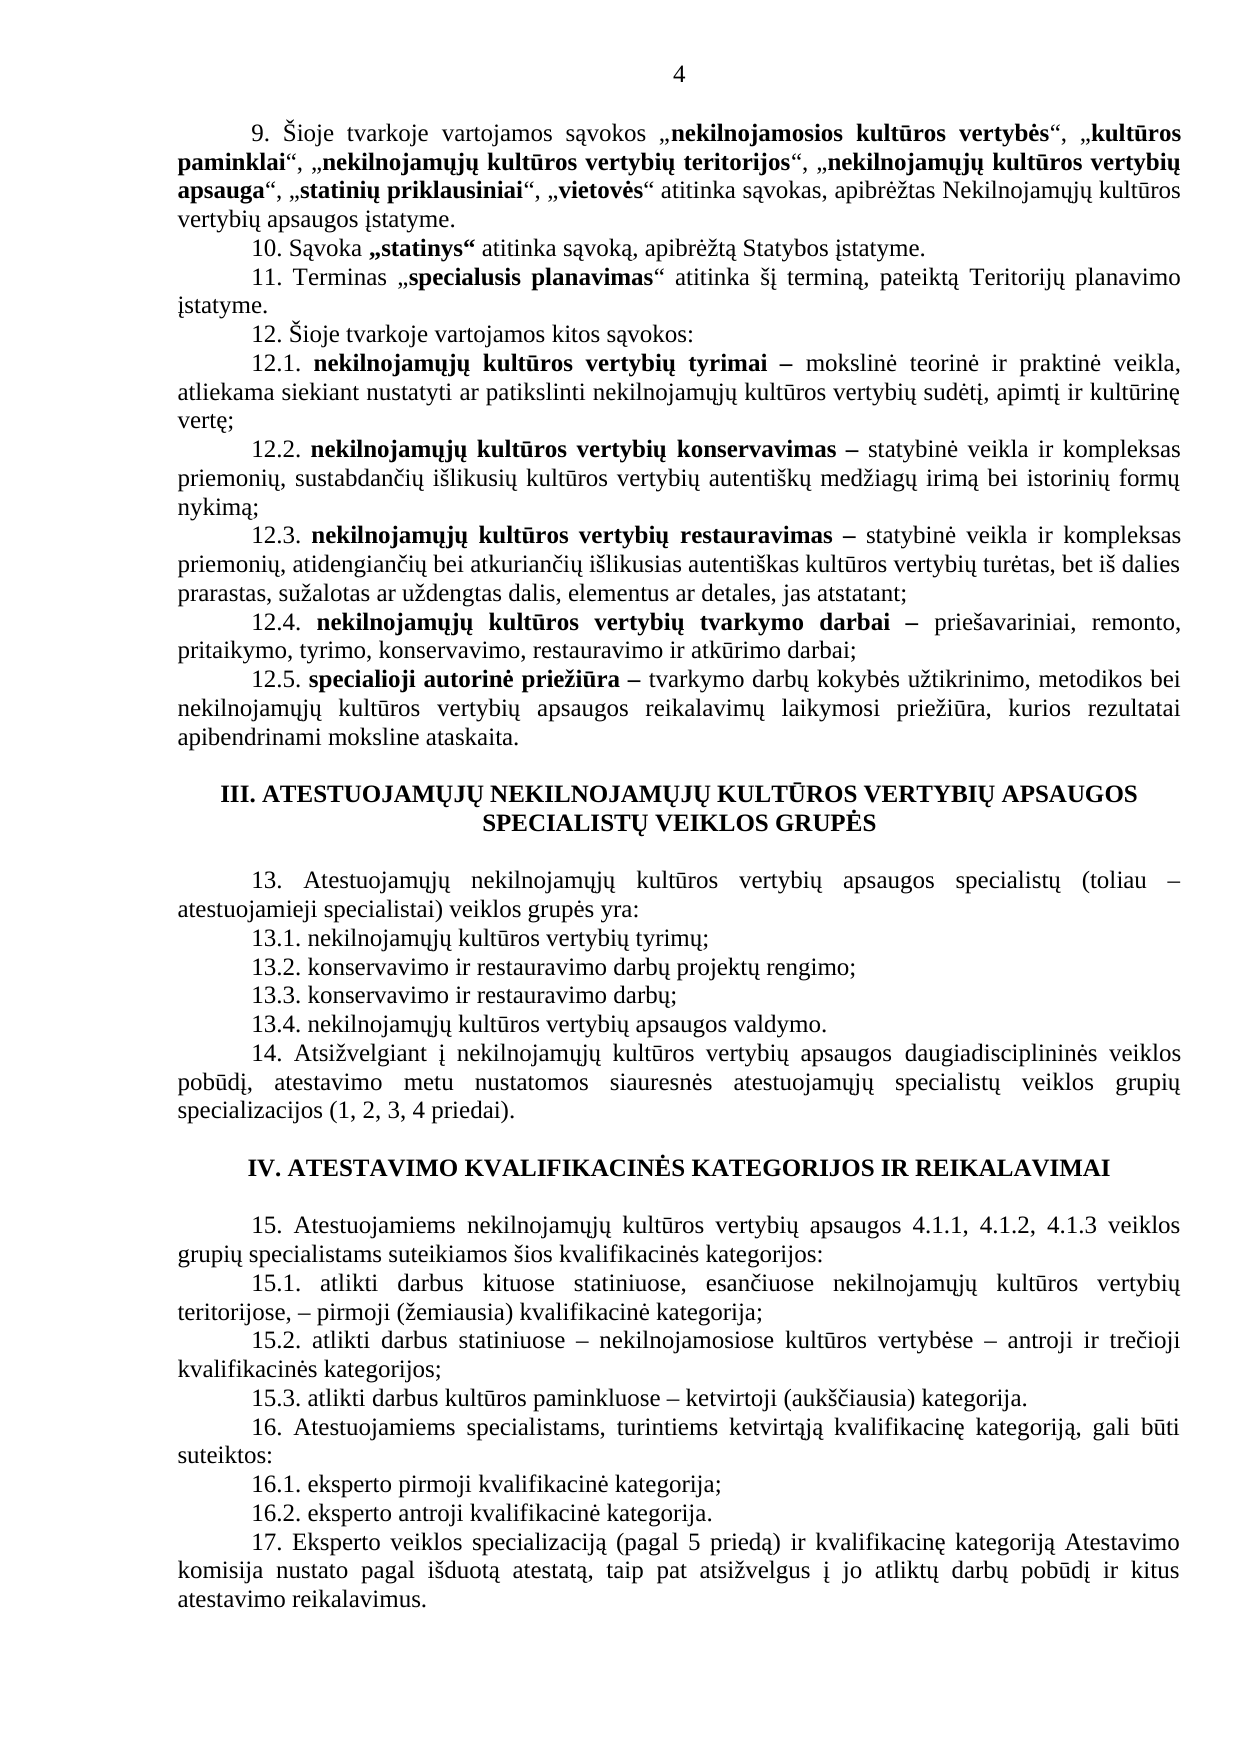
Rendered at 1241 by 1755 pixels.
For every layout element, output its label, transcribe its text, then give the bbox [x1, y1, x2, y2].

text 12.4. nekilnojamųjų kultūros vertybių tvarkymo darbai – priešavariniai, remonto, pritaikymo, tyrimo, konservavimo, restauravimo ir atkūrimo darbai; [177, 607, 1181, 664]
text 11. Terminas „specialusis planavimas“ atitinka šį terminą, pateiktą Teritorijų planavimo įstatyme. [177, 262, 1181, 319]
text 12.3. nekilnojamųjų kultūros vertybių restauravimas – statybinė veikla ir kompleksas priemonių, atidengiančių bei atkuriančių išlikusias autentiškas kultūros vertybių turėtas, bet iš dalies prarastas, sužalotas ar uždengtas dalis, elementus ar detales, jas atstatant; [177, 521, 1181, 607]
text 13.2. konservavimo ir restauravimo darbų projektų rengimo; [177, 952, 1181, 981]
text 16. Atestuojamiems specialistams, turintiems ketvirtąją kvalifikacinę kategoriją, gali būti suteiktos: [177, 1412, 1181, 1469]
text 13.4. nekilnojamųjų kultūros vertybių apsaugos valdymo. [177, 1009, 1181, 1038]
text IV. ATESTAVIMO KVALIFIKACINĖS KATEGORIJOS IR REIKALAVIMAI [177, 1153, 1181, 1182]
text 12.1. nekilnojamųjų kultūros vertybių tyrimai – mokslinė teorinė ir praktinė veikla, atliekama siekiant nustatyti ar patikslinti nekilnojamųjų kultūros vertybių sudėtį, apimtį ir kultūrinę vertę; [177, 348, 1181, 434]
text 16.1. eksperto pirmoji kvalifikacinė kategorija; [177, 1469, 1181, 1498]
text III. ATESTUOJAMŲJŲ NEKILNOJAMŲJŲ KULTŪROS VERTYBIŲ APSAUGOS SPECIALISTŲ VEIKLOS GRUPĖS [177, 779, 1181, 837]
text 10. Sąvoka „statinys“ atitinka sąvoką, apibrėžtą Statybos įstatyme. [177, 233, 1181, 262]
text 12. Šioje tvarkoje vartojamos kitos sąvokos: [177, 319, 1181, 348]
text 15.1. atlikti darbus kituose statiniuose, esančiuose nekilnojamųjų kultūros vertybių teritorijose, – pirmoji (žemiausia) kvalifikacinė kategorija; [177, 1268, 1181, 1326]
text 14. Atsižvelgiant į nekilnojamųjų kultūros vertybių apsaugos daugiadisciplininės veiklos pobūdį, atestavimo metu nustatomos siauresnės atestuojamųjų specialistų veiklos grupių specializacijos (1, 2, 3, 4 priedai). [177, 1038, 1181, 1124]
text 9. Šioje tvarkoje vartojamos sąvokos „nekilnojamosios kultūros vertybės“, „kultūros paminklai“, „nekilnojamųjų kultūros vertybių teritorijos“, „nekilnojamųjų kultūros vertybių apsauga“, „statinių priklausiniai“, „vietovės“ atitinka sąvokas, apibrėžtas Nekilnojamųjų kultūros vertybių apsaugos įstatyme. [177, 118, 1181, 233]
text 13. Atestuojamųjų nekilnojamųjų kultūros vertybių apsaugos specialistų (toliau – atestuojamieji specialistai) veiklos grupės yra: [177, 866, 1181, 923]
text 13.1. nekilnojamųjų kultūros vertybių tyrimų; [177, 923, 1181, 952]
text 15.2. atlikti darbus statiniuose – nekilnojamosiose kultūros vertybėse – antroji ir trečioji kvalifikacinės kategorijos; [177, 1326, 1181, 1383]
text 12.5. specialioji autorinė priežiūra – tvarkymo darbų kokybės užtikrinimo, metodikos bei nekilnojamųjų kultūros vertybių apsaugos reikalavimų laikymosi priežiūra, kurios rezultatai apibendrinami moksline ataskaita. [177, 664, 1181, 751]
text 15.3. atlikti darbus kultūros paminkluose – ketvirtoji (aukščiausia) kategorija. [177, 1383, 1181, 1412]
text 17. Eksperto veiklos specializaciją (pagal 5 priedą) ir kvalifikacinę kategoriją Atestavimo komisija nustato pagal išduotą atestatą, taip pat atsižvelgus į jo atliktų darbų pobūdį ir kitus atestavimo reikalavimus. [177, 1527, 1181, 1613]
text 16.2. eksperto antroji kvalifikacinė kategorija. [177, 1498, 1181, 1527]
text 13.3. konservavimo ir restauravimo darbų; [177, 981, 1181, 1009]
text 15. Atestuojamiems nekilnojamųjų kultūros vertybių apsaugos 4.1.1, 4.1.2, 4.1.3 veiklos grupių specialistams suteikiamos šios kvalifikacinės kategorijos: [177, 1211, 1181, 1268]
text 12.2. nekilnojamųjų kultūros vertybių konservavimas – statybinė veikla ir kompleksas priemonių, sustabdančių išlikusių kultūros vertybių autentiškų medžiagų irimą bei istorinių formų nykimą; [177, 434, 1181, 521]
